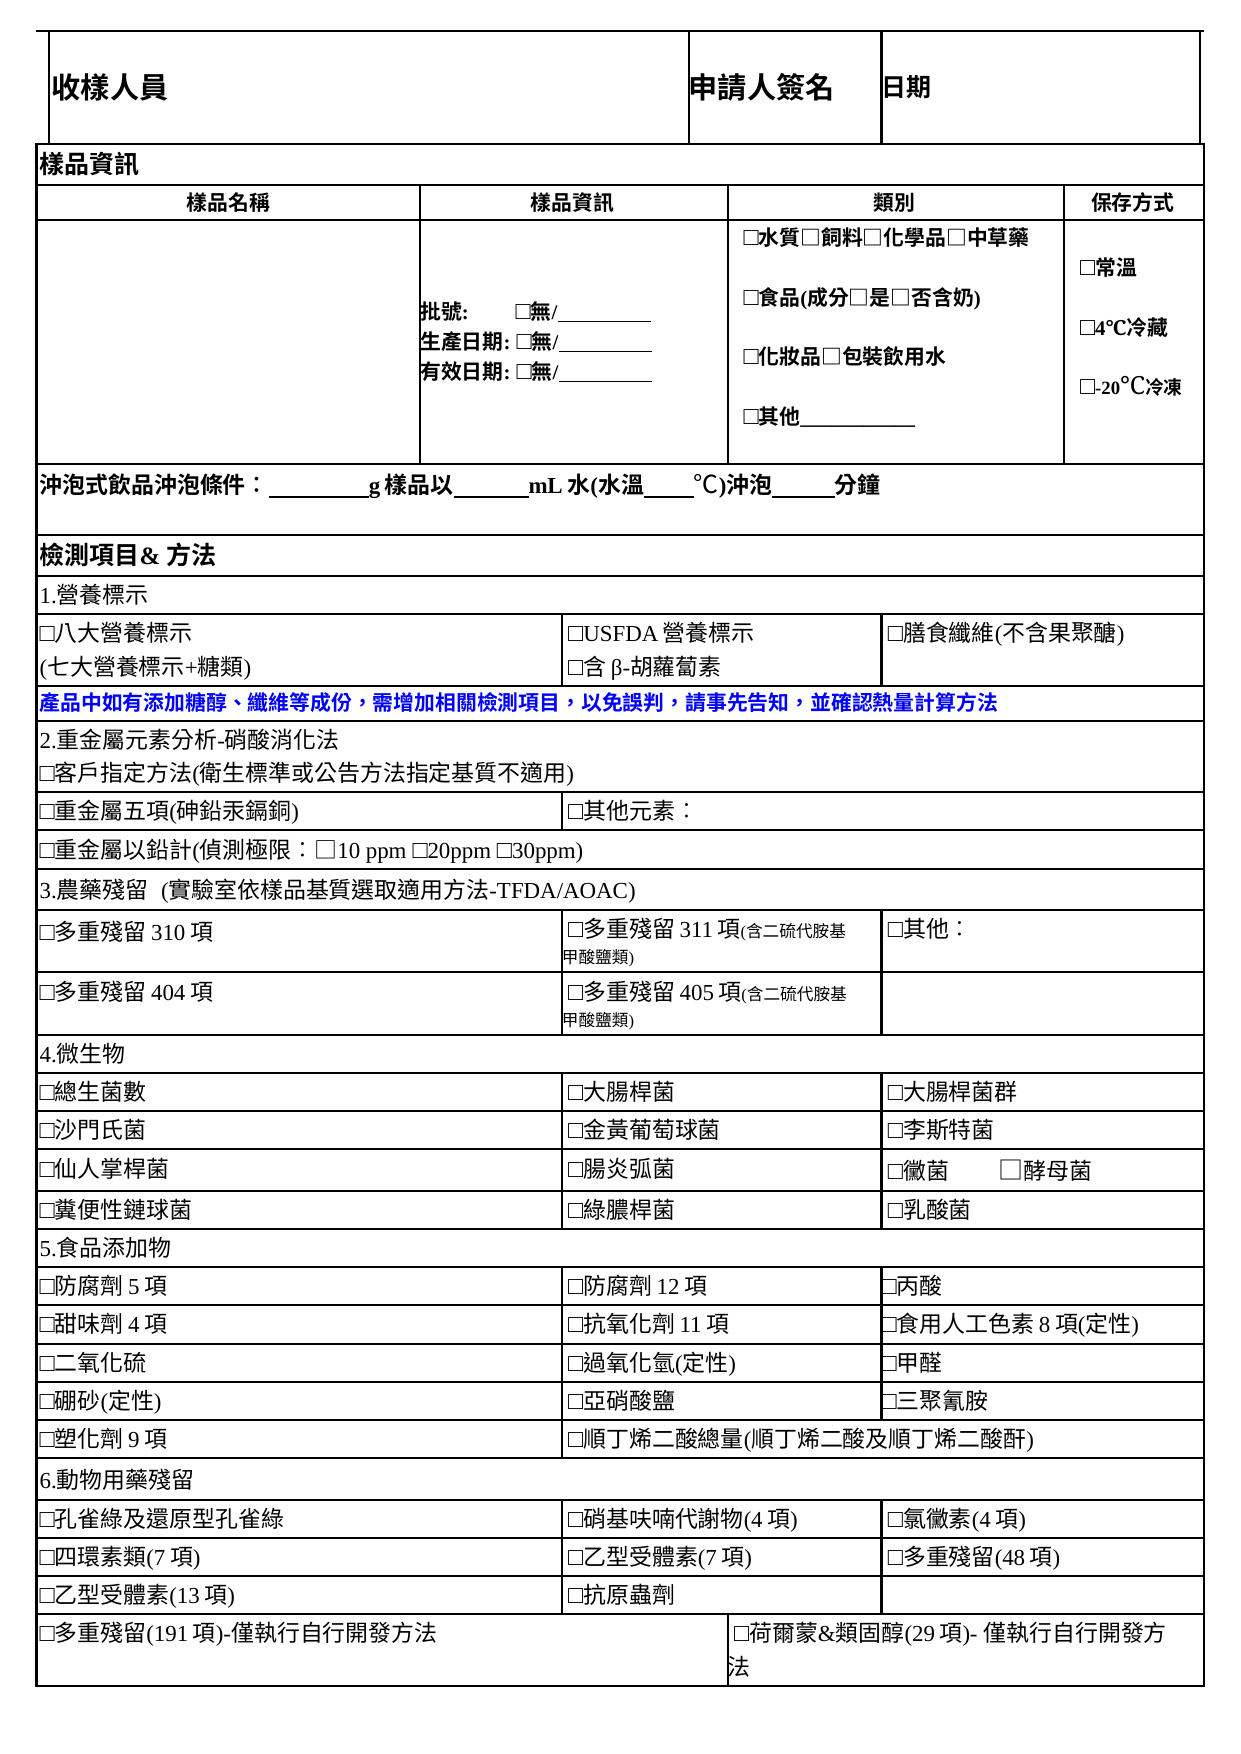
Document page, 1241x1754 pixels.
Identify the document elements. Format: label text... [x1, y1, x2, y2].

table_cell 日期 [883, 32, 1199, 143]
table_cell [883, 1577, 1203, 1613]
table_cell 4.微生物 [38, 1036, 1203, 1072]
table_cell □糞便性鏈球菌 [38, 1192, 561, 1228]
table_cell □水質□飼料□化學品□中草藥 □食品(成分□是□否含奶) □化妝品□包裝飲用水 □其他___________ [729, 221, 1063, 463]
table_cell 收樣人員 [50, 32, 688, 143]
table_cell □丙酸 [883, 1268, 1203, 1304]
table_cell □黴菌 □酵母菌 [883, 1150, 1203, 1189]
table_cell [36, 32, 48, 143]
table_cell □多重殘留(48項) [883, 1539, 1203, 1575]
table_cell □多重殘留404項 [38, 973, 561, 1034]
table_cell □順丁烯二酸總量(順丁烯二酸及順丁烯二酸酐) [563, 1421, 1203, 1457]
table_cell 1.營養標示 [38, 577, 1203, 613]
table_cell □塑化劑9項 [38, 1421, 561, 1457]
table_cell □多重殘留(191項)-僅執行自行開發方法 [38, 1615, 727, 1684]
table_cell □抗原蟲劑 [563, 1577, 880, 1613]
table_cell 保存方式 [1065, 186, 1203, 219]
table_cell □常溫 □4℃冷藏 □-20℃冷凍 [1065, 221, 1203, 463]
table_cell □二氧化硫 [38, 1345, 561, 1381]
table_cell □多重殘留311項(含二硫代胺基甲酸鹽類) [563, 911, 880, 971]
table_cell 樣品資訊 [38, 145, 1203, 184]
table_cell □大腸桿菌 [563, 1074, 880, 1110]
table_cell □乙型受體素(7項) [563, 1539, 880, 1575]
table_cell □沙門氏菌 [38, 1112, 561, 1148]
table_cell 類別 [729, 186, 1063, 219]
table_cell □乙型受體素(13項) [38, 1577, 561, 1613]
table_cell [883, 973, 1203, 1034]
table_cell □硝基呋喃代謝物(4項) [563, 1501, 880, 1537]
table_cell 樣品名稱 [38, 186, 419, 219]
table_cell □重金屬五項(砷鉛汞鎘銅) [38, 793, 561, 829]
table_cell □綠膿桿菌 [563, 1192, 880, 1228]
table_cell 申請人簽名 [690, 32, 880, 143]
table_cell □孔雀綠及還原型孔雀綠 [38, 1501, 561, 1537]
table_cell □氯黴素(4項) [883, 1501, 1203, 1537]
table_cell □八大營養標示 (七大營養標示+糖類) [38, 615, 561, 684]
table_cell □大腸桿菌群 [883, 1074, 1203, 1110]
table_cell □總生菌數 [38, 1074, 561, 1110]
table_cell 2.重金屬元素分析-硝酸消化法 □客戶指定方法(衛生標準或公告方法指定基質不適用) [38, 722, 1203, 791]
table_cell □食用人工色素8項(定性) [883, 1306, 1203, 1342]
table_cell □荷爾蒙&類固醇(29項)- 僅執行自行開發方法 [729, 1615, 1203, 1684]
table_cell □其他︰ [883, 911, 1203, 971]
table_cell □膳食纖維(不含果聚醣) [883, 615, 1203, 684]
table_cell □多重殘留405項(含二硫代胺基甲酸鹽類) [563, 973, 880, 1034]
table_cell □仙人掌桿菌 [38, 1150, 561, 1189]
table_cell □防腐劑12項 [563, 1268, 880, 1304]
table_cell □四環素類(7項) [38, 1539, 561, 1575]
table_cell 樣品資訊 [421, 186, 727, 219]
table_cell 檢測項目& 方法 [38, 536, 1203, 575]
table_cell □防腐劑5項 [38, 1268, 561, 1304]
table_cell □其他元素︰ [563, 793, 1203, 829]
table_cell 6.動物用藥殘留 [38, 1459, 1203, 1498]
table_cell 產品中如有添加糖醇、纖維等成份，需增加相關檢測項目，以免誤判，請事先告知，並確認熱量計算方法 [38, 687, 1203, 720]
table_cell [38, 221, 419, 463]
table_cell □李斯特菌 [883, 1112, 1203, 1148]
table_cell □重金屬以鉛計(偵測極限︰□10 ppm □20ppm □30ppm) [38, 831, 1203, 868]
table_cell □三聚氰胺 [883, 1383, 1203, 1419]
table_cell □金黃葡萄球菌 [563, 1112, 880, 1148]
table_cell □多重殘留310項 [38, 911, 561, 971]
table_cell □亞硝酸鹽 [563, 1383, 880, 1419]
table_cell 沖泡式飲品沖泡條件︰ g樣品以 mL水(水溫 ℃)沖泡 分鐘 [38, 465, 1203, 533]
table_cell □USFDA營養標示 □含β-胡蘿蔔素 [563, 615, 880, 684]
table_cell □抗氧化劑11項 [563, 1306, 880, 1342]
table_cell 批號: □無/ 生產日期: □無/ 有效日期: □無/ [421, 221, 727, 463]
table_cell □甲醛 [883, 1345, 1203, 1381]
table_cell □乳酸菌 [883, 1192, 1203, 1228]
table_cell □腸炎弧菌 [563, 1150, 880, 1189]
table_cell 5.食品添加物 [38, 1230, 1203, 1266]
table_cell □過氧化氫(定性) [563, 1345, 880, 1381]
table_cell 3.農藥殘留 (實驗室依樣品基質選取適用方法-TFDA/AOAC) [38, 870, 1203, 909]
table_cell □甜味劑4項 [38, 1306, 561, 1342]
table_cell □硼砂(定性) [38, 1383, 561, 1419]
